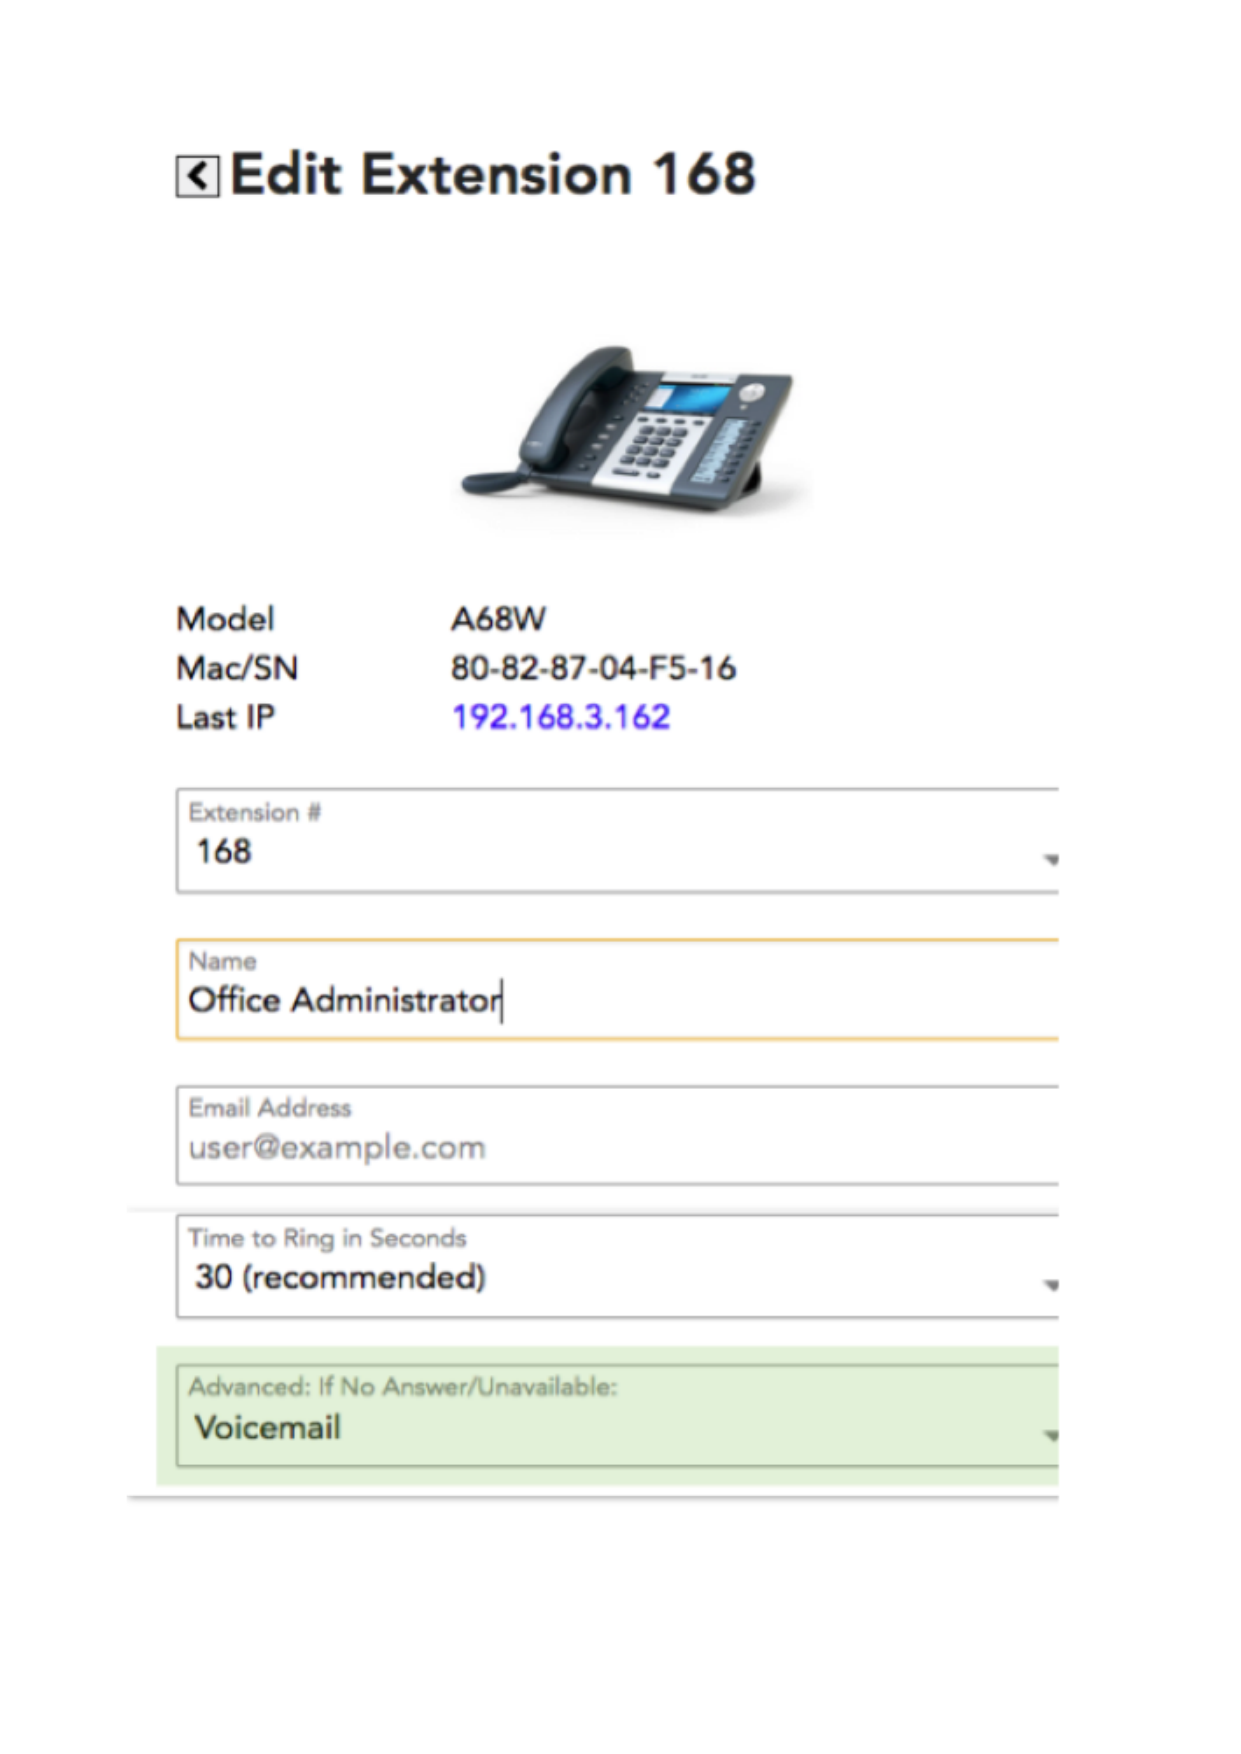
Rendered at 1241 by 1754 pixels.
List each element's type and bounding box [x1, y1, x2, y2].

picture [118, 118, 1123, 1696]
